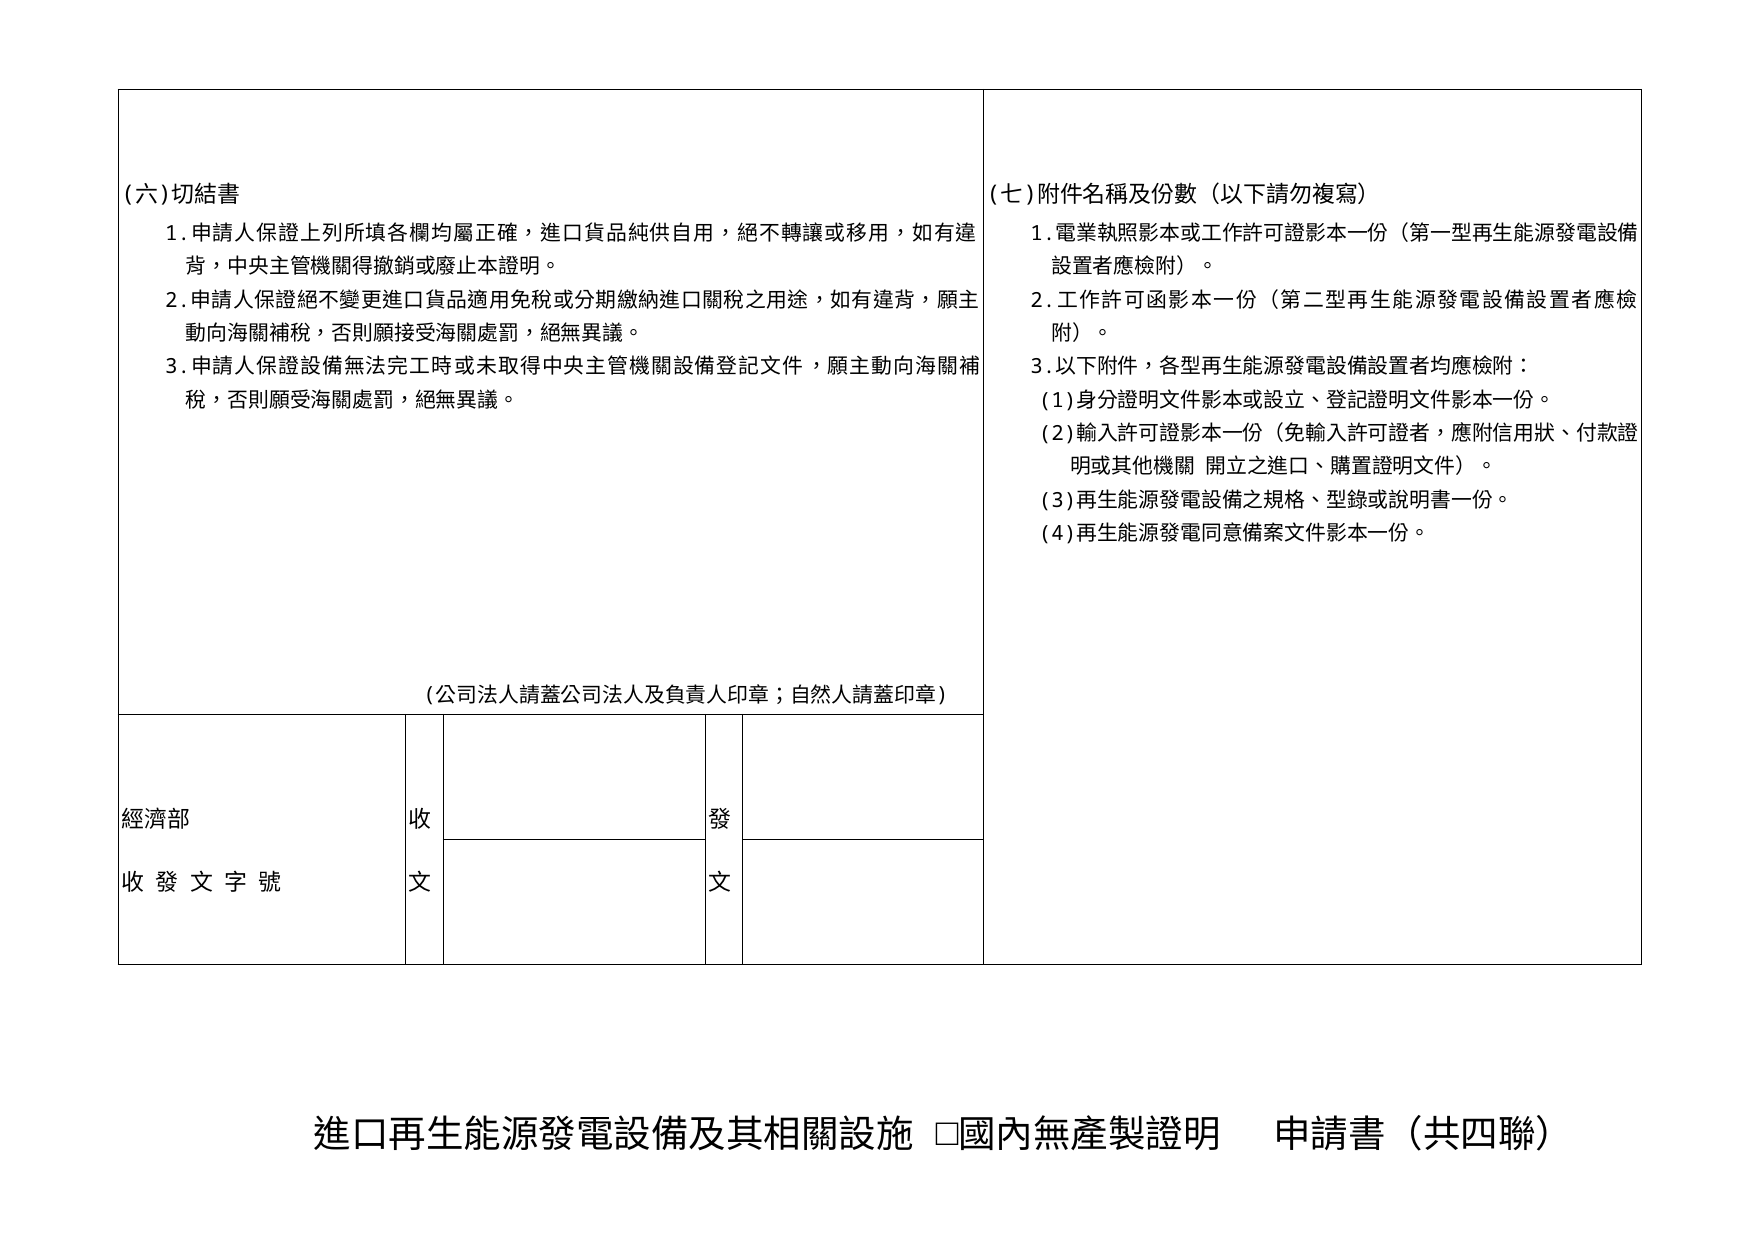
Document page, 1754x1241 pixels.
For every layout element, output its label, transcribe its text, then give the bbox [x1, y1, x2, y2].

table_cell [743, 715, 983, 839]
table_cell 經濟部 收 發 文 字 號 [119, 715, 405, 964]
table_header 申請書（共四聯） [1262, 1089, 1639, 1151]
table_cell [743, 840, 983, 964]
table_cell 收文 [406, 715, 443, 964]
table_cell 發文 [706, 715, 742, 964]
table_cell [444, 840, 705, 964]
table_header 進口再生能源發電設備及其相關設施 [115, 1089, 924, 1151]
table_cell (七)附件名稱及份數（以下請勿複寫） 1.電業執照影本或工作許可證影本一份（第一型再生能源發電設備設置者應檢附）。 2.工作許可函影本一份（第二型再生能源發電設備設置者應檢附）。 3.以下附件，各型再生能源發電設備設置者均應檢附： (1)身分證明文件影本或設立、登記證明文件影本一份。 (2)輸入許可證影本一份（免輸入許可證者，應附信用狀、付款證 明或其他機關 開立之進口、購置證明文件）。 (3)再生能源發電設備之規格、型錄或說明書一份。 (4)再生能源發電同意備案文件影本一份。 [984, 90, 1641, 964]
table_cell [444, 715, 705, 839]
table_header □國內無產製證明 [924, 1089, 1262, 1151]
table_cell (六)切結書 1.申請人保證上列所填各欄均屬正確，進口貨品純供自用，絕不轉讓或移用，如有違背，中央主管機關得撤銷或廢止本證明。 2.申請人保證絕不變更進口貨品適用免稅或分期繳納進口關稅之用途，如有違背，願主動向海關補稅，否則願接受海關處罰，絕無異議。 3.申請人保證設備無法完工時或未取得中央主管機關設備登記文件，願主動向海關補稅，否則願受海關處罰，絕無異議。 (公司法人請蓋公司法人及負責人印章；自然人請蓋印章) [119, 90, 983, 714]
